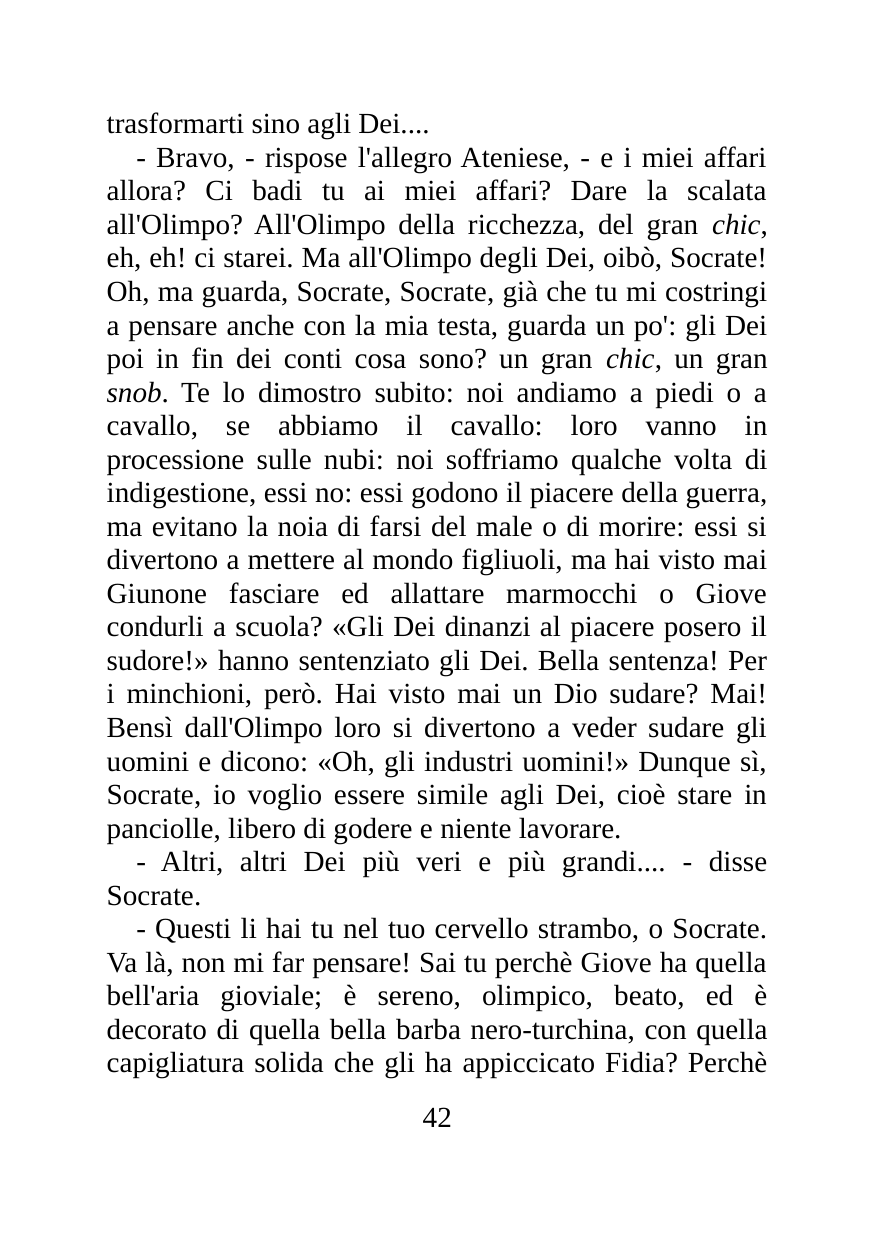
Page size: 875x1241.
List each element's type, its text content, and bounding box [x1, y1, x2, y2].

text - Questi li hai tu nel tuo cervello strambo, o Socrate. Va là, non mi far pensare! Sai tu perchè Giove ha quella bell'aria gioviale; è sereno, olimpico, beato, ed è decorato di quella bella barba nero-turchina, con quella capigliatura solida che gli ha appiccicato Fidia? Perchè [106, 911, 768, 1079]
text - Altri, altri Dei più veri e più grandi.... - disse Socrate. [106, 844, 768, 911]
text trasformarti sino agli Dei.... [106, 106, 768, 140]
text - Bravo, - rispose l'allegro Ateniese, - e i miei affari allora? Ci badi tu ai miei affari? Dare la scalata all'Olimpo? All'Olimpo della ricchezza, del gran chic, eh, eh! ci starei. Ma all'Olimpo degli Dei, oibò, Socrate! Oh, ma guarda, Socrate, Socrate, già che tu mi costringi a pensare anche con la mia testa, guarda un po': gli Dei poi in fin dei conti cosa sono? un gran chic, un gran snob. Te lo dimostro subito: noi andiamo a piedi o a cavallo, se abbiamo il cavallo: loro vanno in processione sulle nubi: noi soffriamo qualche volta di indigestione, essi no: essi godono il piacere della guerra, ma evitano la noia di farsi del male o di morire: essi si divertono a mettere al mondo figliuoli, ma hai visto mai Giunone fasciare ed allattare marmocchi o Giove condurli a scuola? «Gli Dei dinanzi al piacere posero il sudore!» hanno sentenziato gli Dei. Bella sentenza! Per i minchioni, però. Hai visto mai un Dio sudare? Mai! Bensì dall'Olimpo loro si divertono a veder sudare gli uomini e dicono: «Oh, gli industri uomini!» Dunque sì, Socrate, io voglio essere simile agli Dei, cioè stare in panciolle, libero di godere e niente lavorare. [106, 140, 768, 844]
